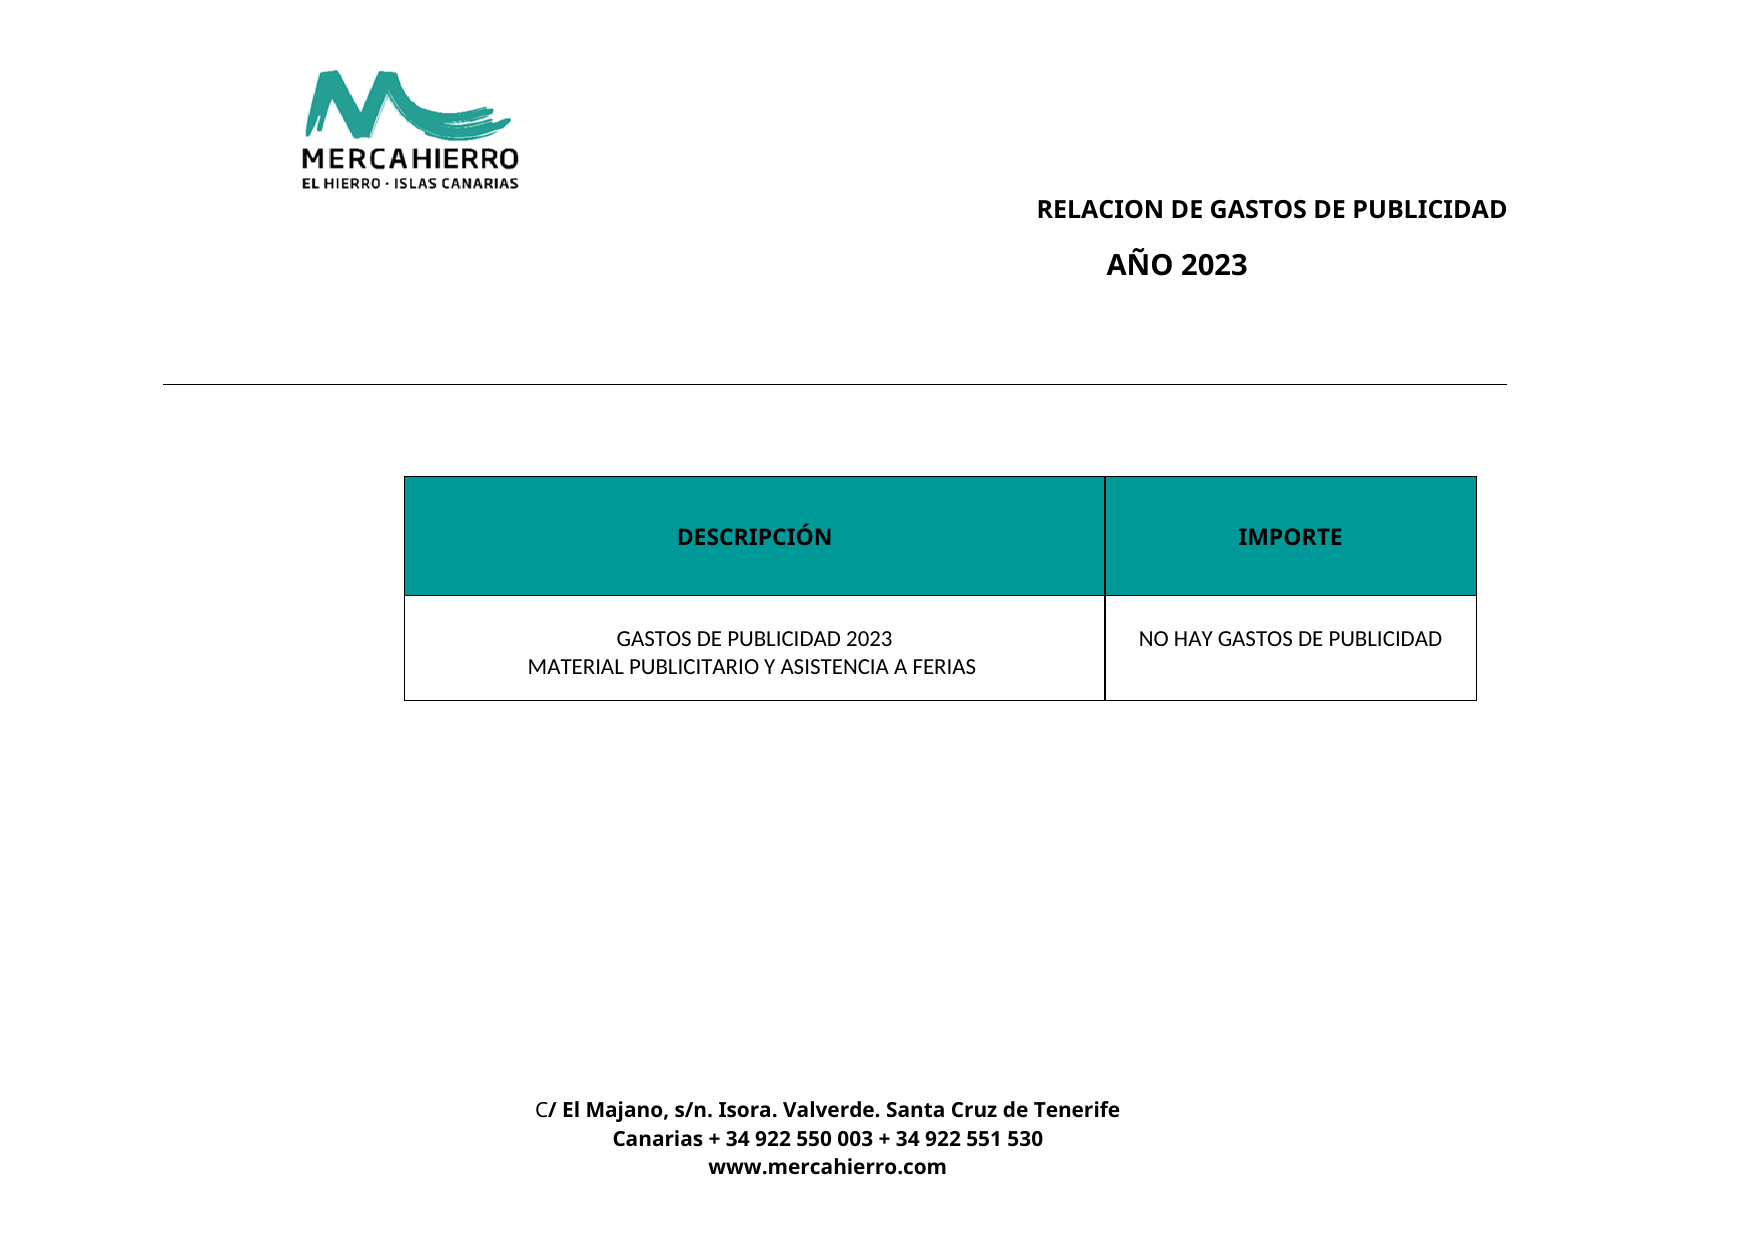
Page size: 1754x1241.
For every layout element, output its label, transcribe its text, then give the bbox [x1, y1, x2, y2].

table_cell NO HAY GASTOS DE PUBLICIDAD [1106, 596, 1476, 700]
table_header DESCRIPCIÓN [405, 477, 1104, 595]
table_cell GASTOS DE PUBLICIDAD 2023 MATERIAL PUBLICITARIO Y ASISTENCIA A FERIAS [405, 596, 1104, 700]
table_header IMPORTE [1106, 477, 1476, 595]
